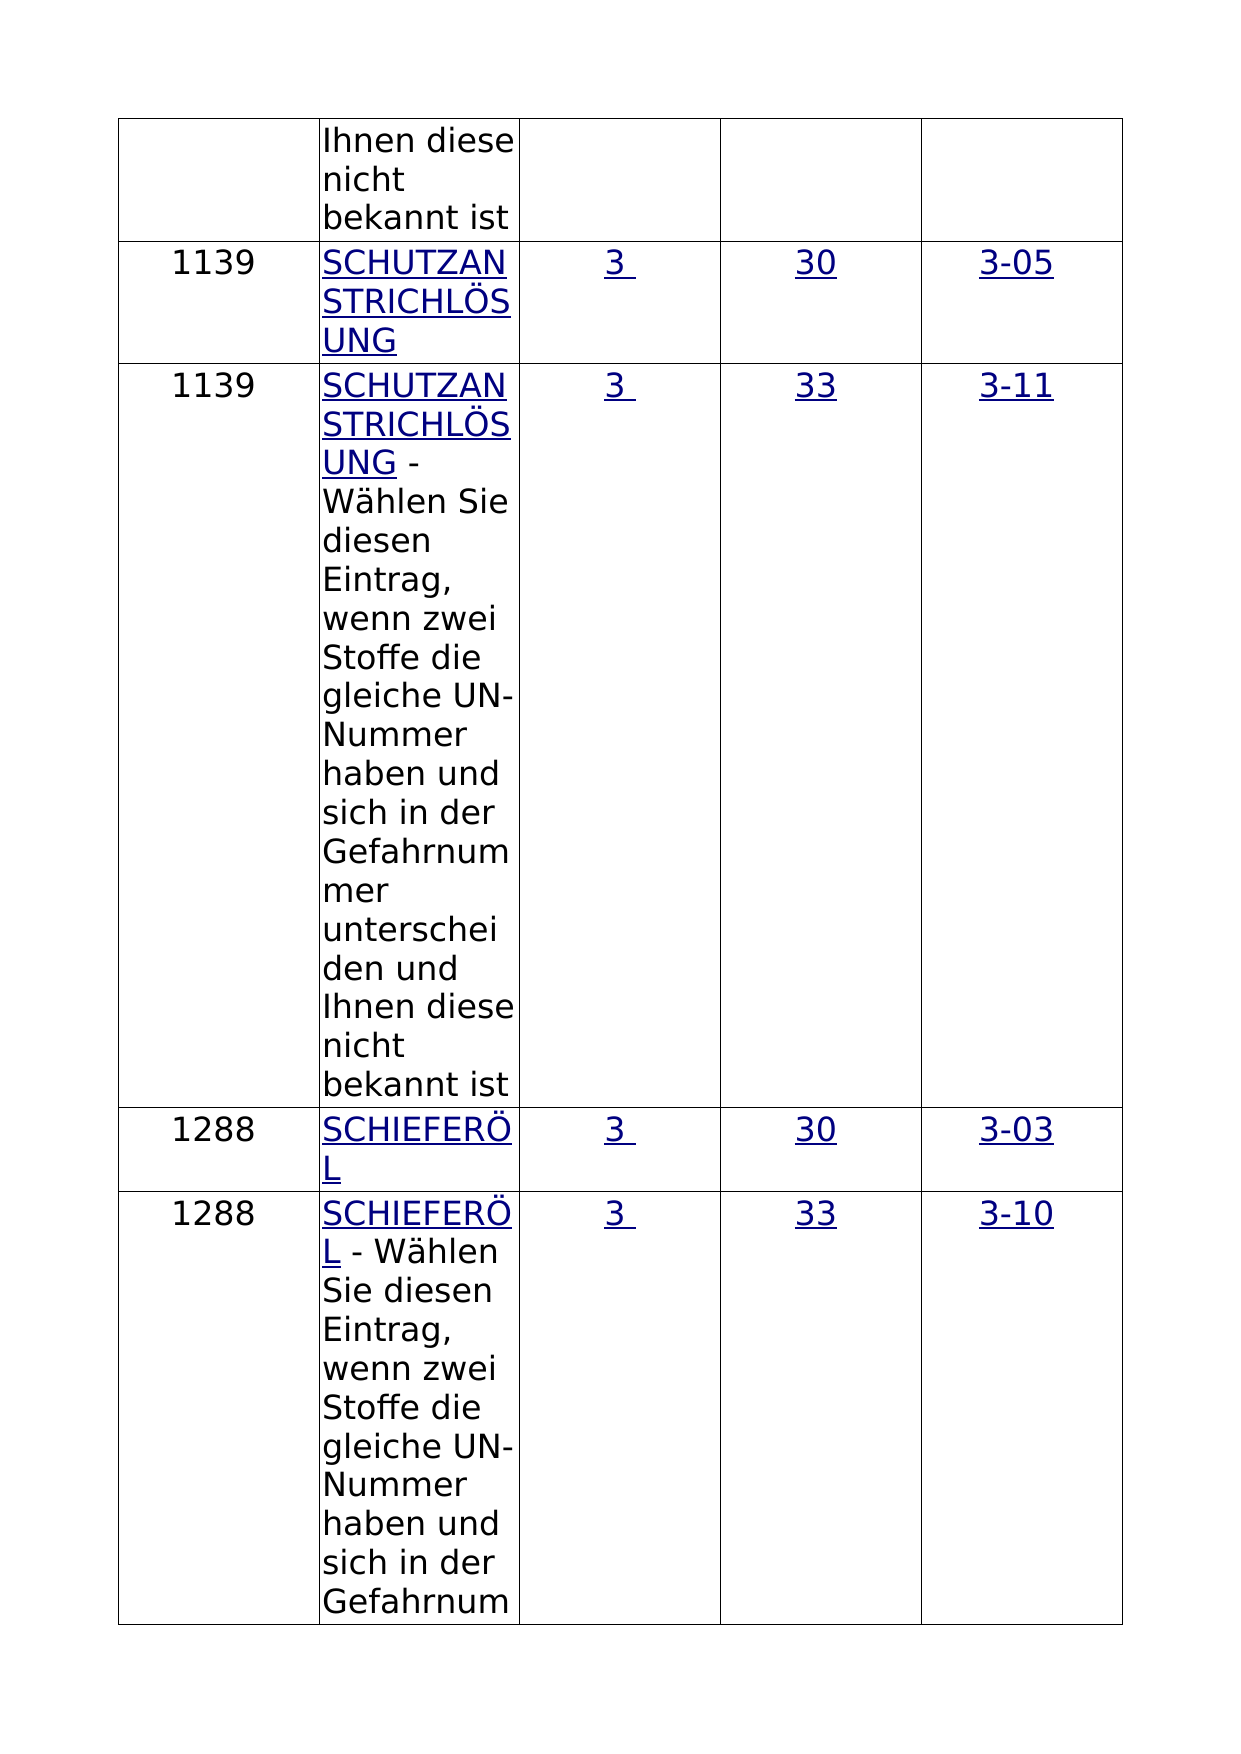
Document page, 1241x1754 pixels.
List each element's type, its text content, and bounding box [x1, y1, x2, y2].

table_cell 3-03 [922, 1108, 1122, 1191]
table_cell 3 [520, 242, 720, 363]
table_cell 3 [520, 1108, 720, 1191]
table_cell [119, 119, 319, 241]
table_cell 1139 [119, 364, 319, 1107]
table_cell 3 [520, 1192, 720, 1624]
table_cell 30 [721, 242, 921, 363]
table_cell SCHUTZANSTRICHLÖSUNG - Wählen Sie diesen Eintrag, wenn zwei Stoffe die gleiche UN-Nummer haben und sich in der Gefahrnummer unterscheiden und Ihnen diese nicht bekannt ist [320, 364, 519, 1107]
table_cell 3-11 [922, 364, 1122, 1107]
table_cell SCHUTZANSTRICHLÖSUNG [320, 242, 519, 363]
table_cell 30 [721, 1108, 921, 1191]
table_cell [721, 119, 921, 241]
table_cell 33 [721, 364, 921, 1107]
table_cell 3-05 [922, 242, 1122, 363]
table_cell 1139 [119, 242, 319, 363]
table_cell SCHIEFERÖL - Wählen Sie diesen Eintrag, wenn zwei Stoffe die gleiche UN-Nummer haben und sich in der Gefahrnum [320, 1192, 519, 1624]
table_cell 1288 [119, 1108, 319, 1191]
table_cell [520, 119, 720, 241]
table_cell 1288 [119, 1192, 319, 1624]
table_cell Ihnen diese nicht bekannt ist [320, 119, 519, 241]
table_cell [922, 119, 1122, 241]
table_cell 3-10 [922, 1192, 1122, 1624]
table_cell SCHIEFERÖL [320, 1108, 519, 1191]
table_cell 3 [520, 364, 720, 1107]
table_cell 33 [721, 1192, 921, 1624]
